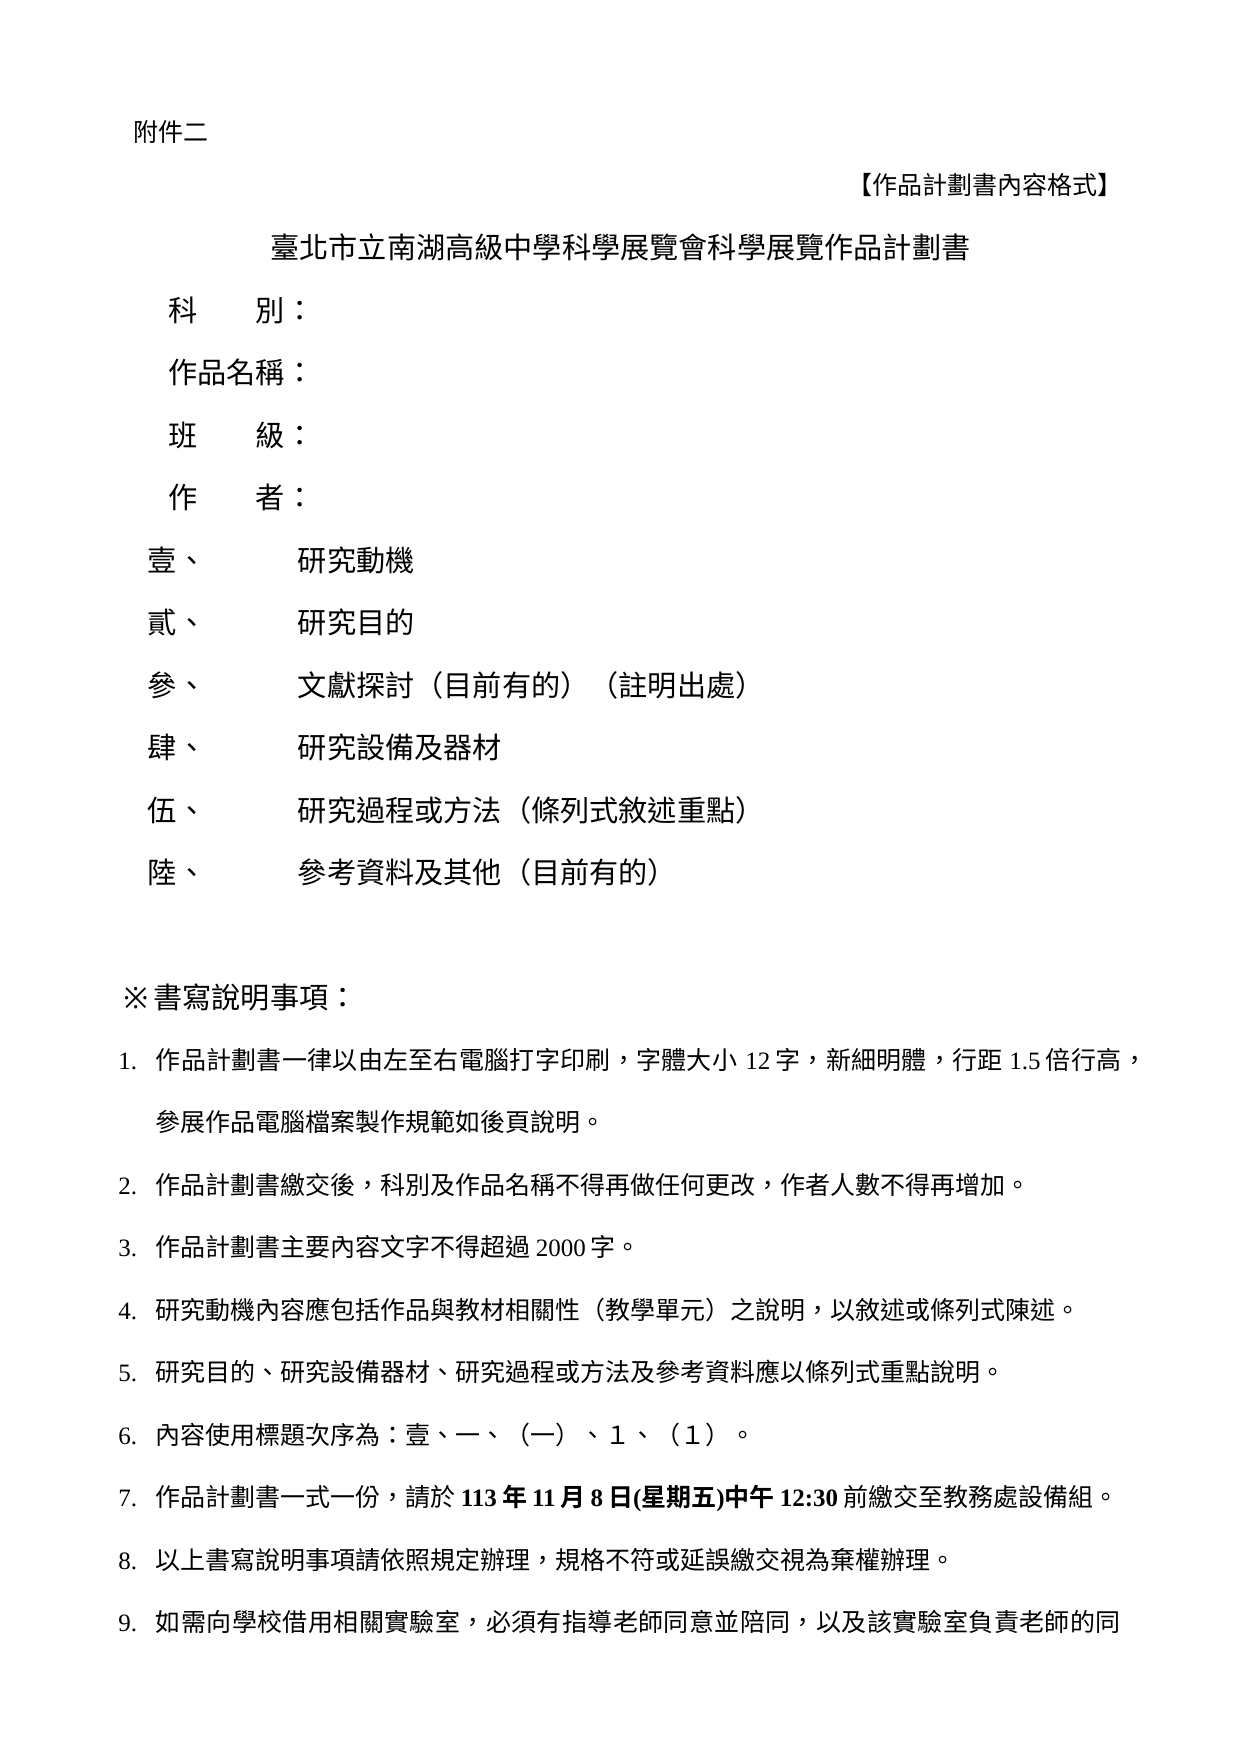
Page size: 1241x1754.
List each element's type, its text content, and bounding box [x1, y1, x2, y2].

list 文獻探討（目前有的）（註明出處） [148, 642, 1122, 704]
text ※書寫說明事項： [118, 954, 1122, 1017]
list 研究目的 [148, 579, 1122, 642]
text 科 別： [168, 267, 1122, 329]
list 以上書寫說明事項請依照規定辦理，規格不符或延誤繳交視為棄權辦理。 [118, 1517, 1122, 1579]
list 作品計劃書一律以由左至右電腦打字印刷，字體大小12字，新細明體，行距1.5倍行高，參展作品電腦檔案製作規範如後頁說明。 [118, 1017, 1122, 1142]
list 內容使用標題次序為：壹、一、（一）、１、（１）。 [118, 1392, 1122, 1454]
text 作品名稱： [168, 329, 1122, 392]
text 附件二 [133, 112, 234, 148]
list 研究設備及器材 [148, 704, 1122, 767]
text 班 級： [168, 392, 1122, 454]
list 作品計劃書一式一份，請於113年11月8日(星期五)中午12:30前繳交至教務處設備組。 [118, 1454, 1122, 1517]
text 【作品計劃書內容格式】 [118, 104, 1122, 204]
list 研究目的、研究設備器材、研究過程或方法及參考資料應以條列式重點說明。 [118, 1329, 1122, 1392]
list 研究過程或方法（條列式敘述重點） [148, 767, 1122, 829]
text 作 者： [168, 454, 1122, 517]
list 研究動機 [148, 517, 1122, 579]
list 研究動機內容應包括作品與教材相關性（教學單元）之說明，以敘述或條列式陳述。 [118, 1267, 1122, 1329]
text 臺北市立南湖高級中學科學展覽會科學展覽作品計劃書 [118, 204, 1122, 267]
list 作品計劃書主要內容文字不得超過2000字。 [118, 1204, 1122, 1267]
list 作品計劃書繳交後，科別及作品名稱不得再做任何更改，作者人數不得再增加。 [118, 1142, 1122, 1204]
list 參考資料及其他（目前有的） [148, 829, 1122, 892]
list 如需向學校借用相關實驗室，必須有指導老師同意並陪同，以及該實驗室負責老師的同 [118, 1579, 1122, 1642]
